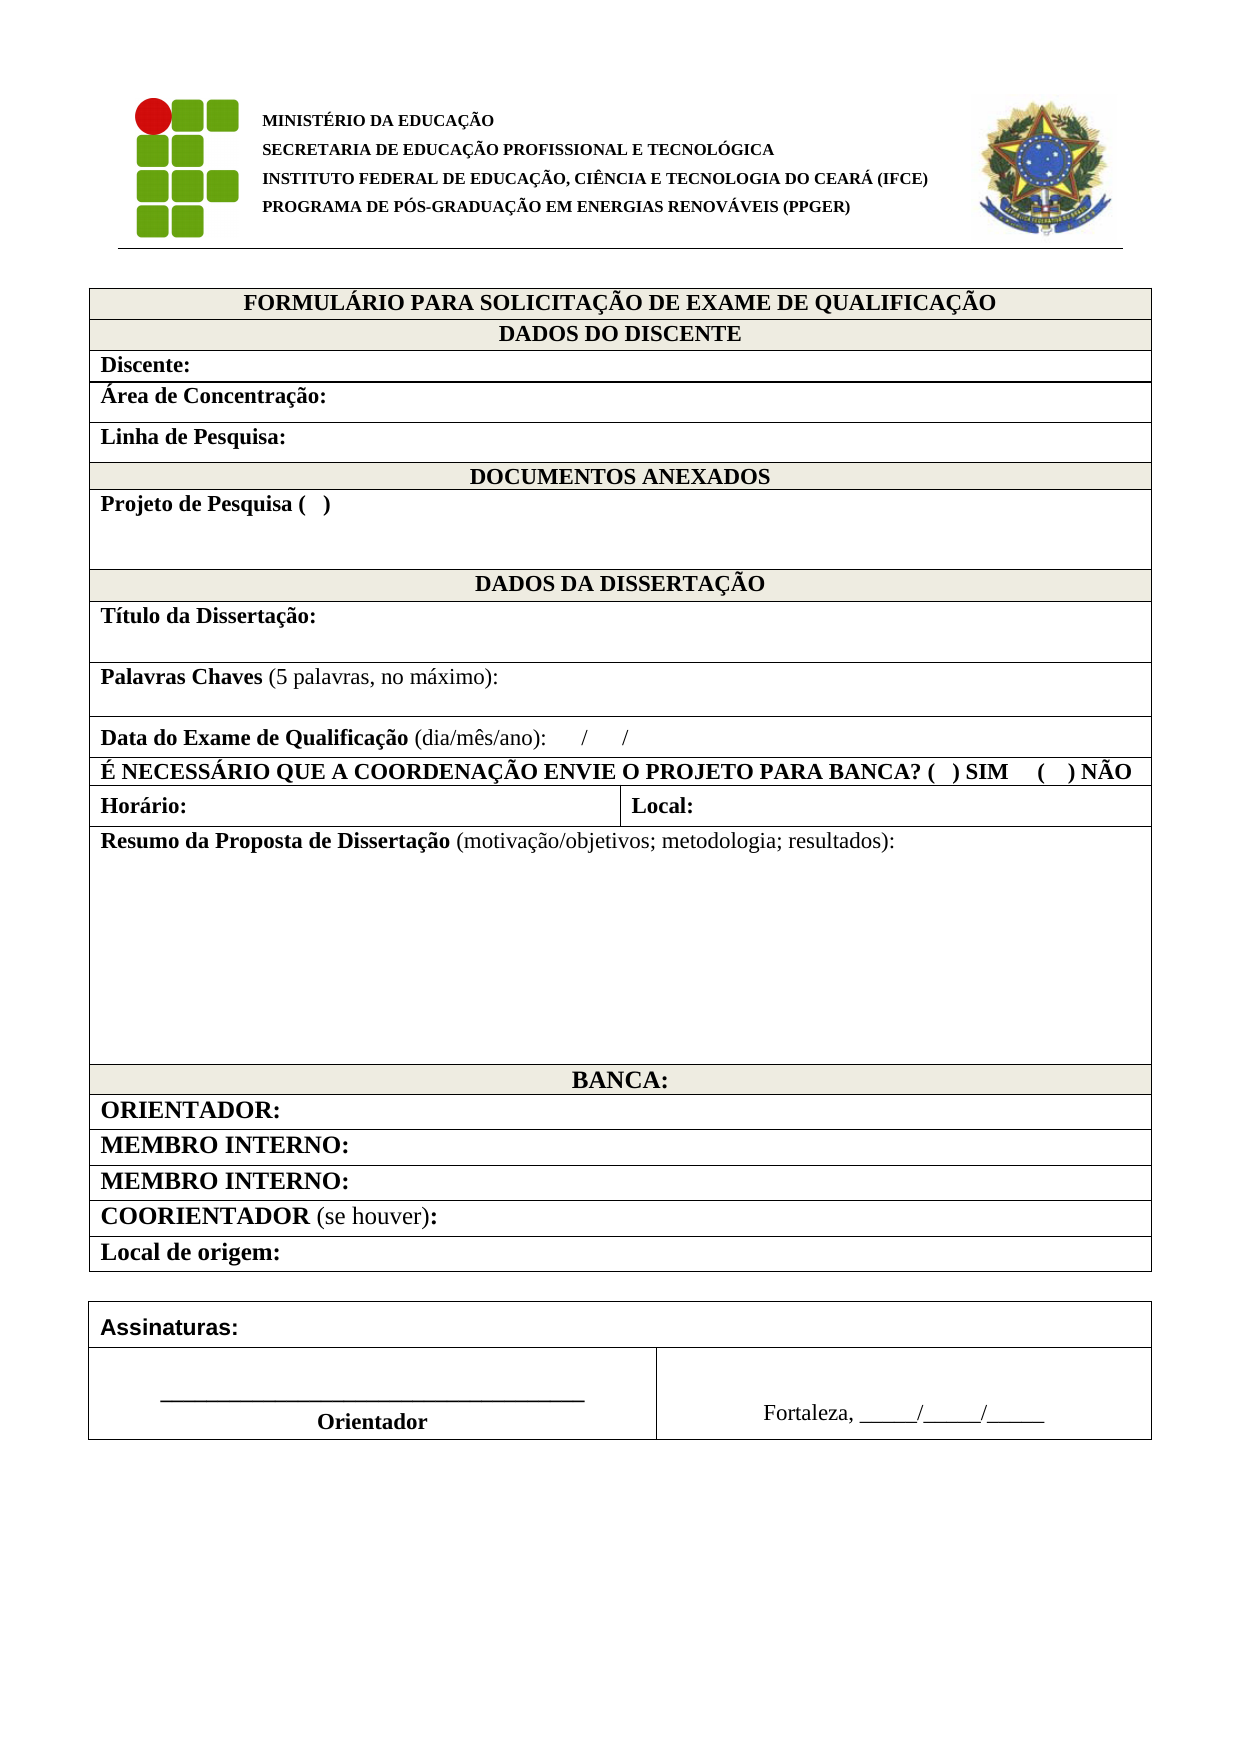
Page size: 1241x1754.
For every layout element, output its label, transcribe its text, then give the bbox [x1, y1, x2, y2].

table_cell Data do Exame de Qualificação (dia/mês/ano): / / [90, 717, 1151, 757]
table_cell ORIENTADOR: [90, 1095, 1151, 1129]
table_cell Horário: [90, 786, 620, 826]
table_cell BANCA: [90, 1065, 1151, 1094]
table_cell MEMBRO INTERNO: [90, 1130, 1151, 1165]
table_cell DADOS DA DISSERTAÇÃO [90, 570, 1151, 601]
table_cell Área de Concentração: [90, 383, 1151, 422]
table_cell Palavras Chaves (5 palavras, no máximo): [90, 663, 1151, 716]
table_cell DADOS DO DISCENTE [90, 320, 1151, 350]
table_cell DOCUMENTOS ANEXADOS [90, 463, 1151, 489]
table_cell Local de origem: [90, 1237, 1151, 1271]
table_cell COORIENTADOR (se houver): [90, 1201, 1151, 1236]
table_header MINISTÉRIO DA EDUCAÇÃO SECRETARIA DE EDUCAÇÃO PROFISSIONAL E TECNOLÓGICA INSTITUTO FEDERAL DE EDUCAÇÃO, CIÊNCIA E TECNOLOGIA DO CEARÁ (IFCE) PROGRAMA DE PÓS-GRADUAÇÃO EM ENERGIAS RENOVÁVEIS (PPGER) [256, 89, 965, 248]
table_cell [89, 1272, 1151, 1301]
table_cell Projeto de Pesquisa ( ) [90, 490, 1151, 569]
table_header [118, 89, 256, 248]
table_cell Local: [621, 786, 1151, 826]
table_cell Discente: [90, 351, 1151, 381]
table_cell _____________________________________ Orientador [89, 1348, 656, 1439]
table_header FORMULÁRIO PARA SOLICITAÇÃO DE EXAME DE QUALIFICAÇÃO [90, 289, 1151, 319]
table_header Assinaturas: [89, 1302, 1151, 1347]
table_header [965, 89, 1122, 248]
table_cell Título da Dissertação: [90, 602, 1151, 662]
table_cell Resumo da Proposta de Dissertação (motivação/objetivos; metodologia; resultados): [90, 827, 1151, 1064]
table_cell É NECESSÁRIO QUE A COORDENAÇÃO ENVIE O PROJETO PARA BANCA? ( ) SIM ( ) NÃO [90, 758, 1151, 784]
table_cell MEMBRO INTERNO: [90, 1166, 1151, 1200]
table_cell Fortaleza, _____/_____/_____ [657, 1348, 1151, 1439]
table_cell Linha de Pesquisa: [90, 423, 1151, 462]
